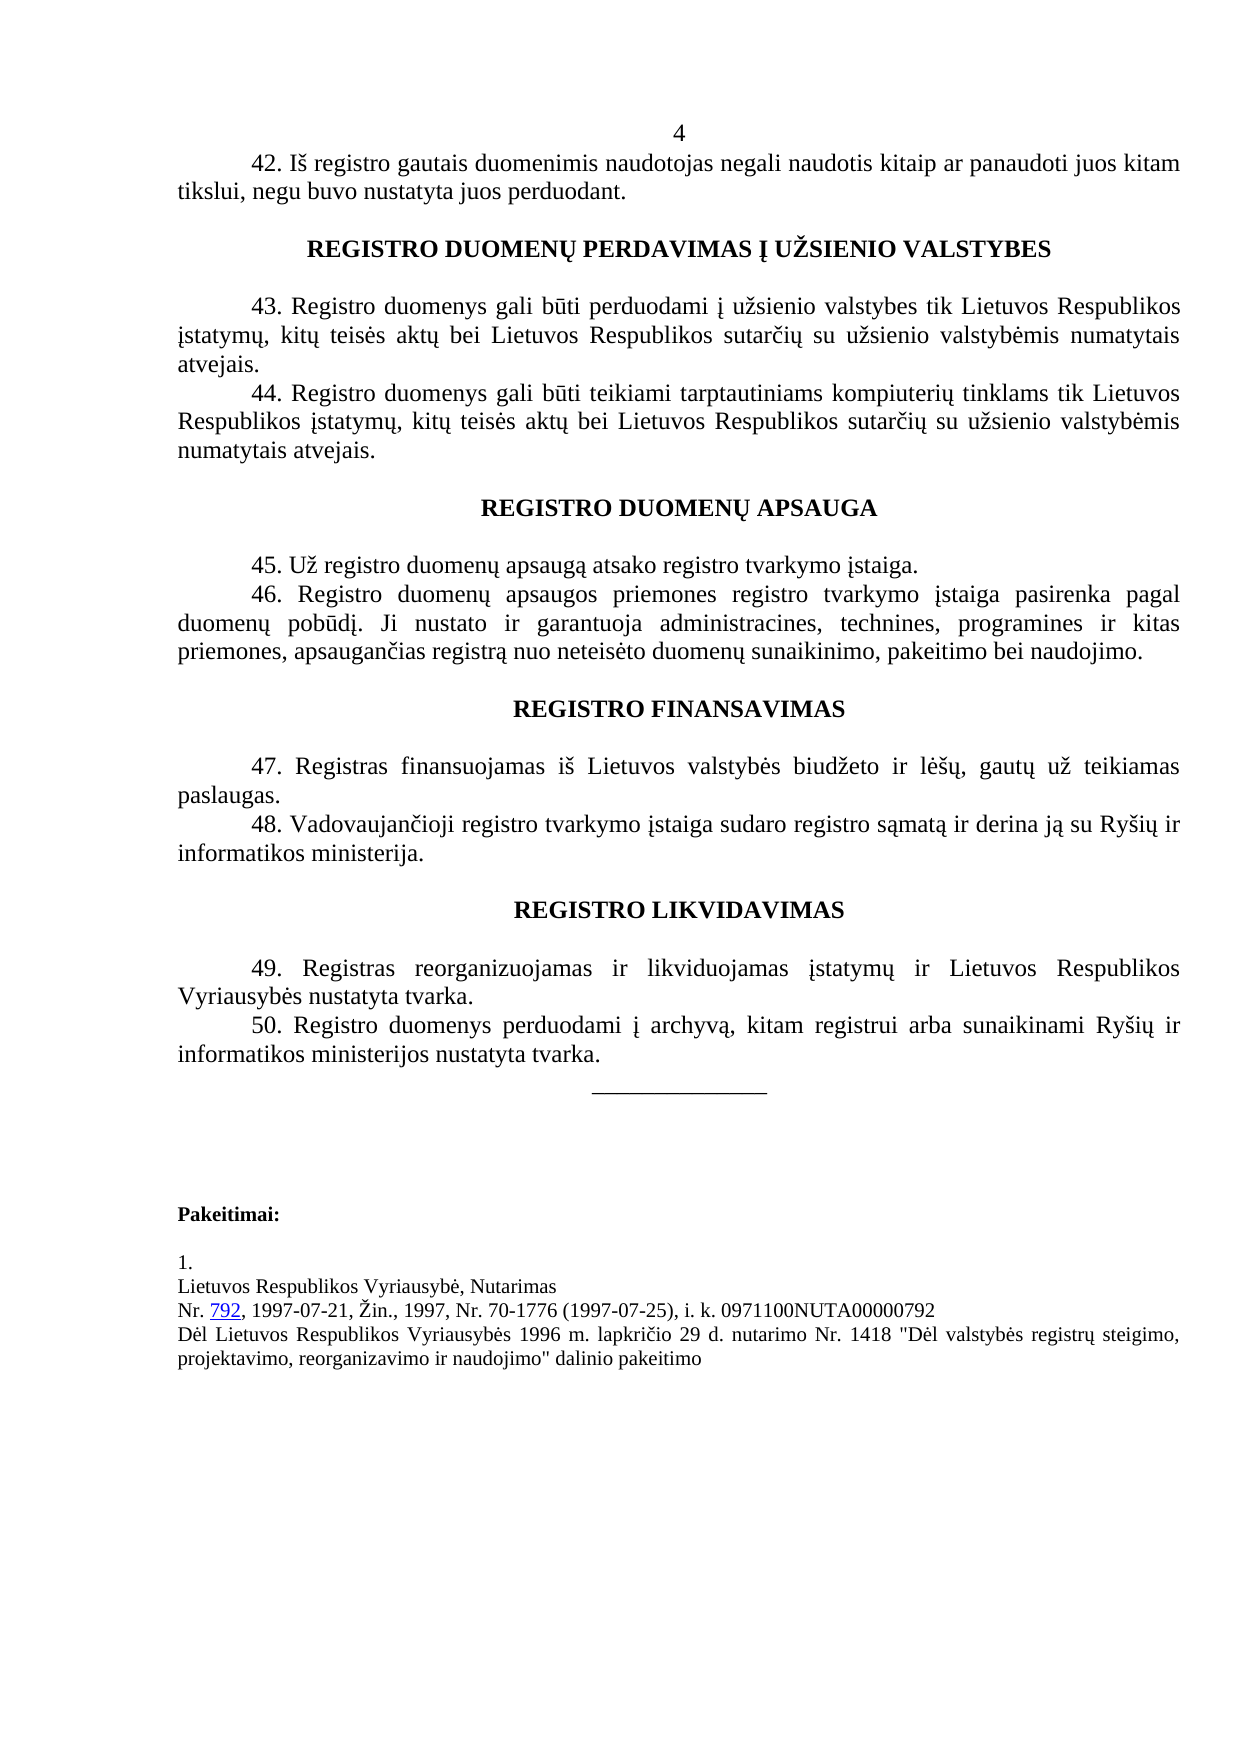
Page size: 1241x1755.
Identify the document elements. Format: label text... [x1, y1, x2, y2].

text Pakeitimai: [177, 1202, 1181, 1226]
text 42. Iš registro gautais duomenimis naudotojas negali naudotis kitaip ar panaudoti juos kitam tikslui, negu buvo nustatyta juos perduodant. [177, 148, 1181, 205]
text 43. Registro duomenys gali būti perduodami į užsienio valstybes tik Lietuvos Respublikos įstatymų, kitų teisės aktų bei Lietuvos Respublikos sutarčių su užsienio valstybėmis numatytais atvejais. [177, 291, 1181, 378]
text Registro duomenų perdavimas į užsienio valstybes [177, 234, 1181, 263]
text 45. Už registro duomenų apsaugą atsako registro tvarkymo įstaiga. [177, 550, 1181, 579]
text Registro likvidavimas [177, 895, 1181, 924]
text 44. Registro duomenys gali būti teikiami tarptautiniams kompiuterių tinklams tik Lietuvos Respublikos įstatymų, kitų teisės aktų bei Lietuvos Respublikos sutarčių su užsienio valstybėmis numatytais atvejais. [177, 378, 1181, 464]
text 48. Vadovaujančioji registro tvarkymo įstaiga sudaro registro sąmatą ir derina ją su Ryšių ir informatikos ministerija. [177, 809, 1181, 866]
text Nr. 792, 1997-07-21, Žin., 1997, Nr. 70-1776 (1997-07-25), i. k. 0971100NUTA00000792 [177, 1298, 1181, 1322]
text Registro duomenų apsauga [177, 493, 1181, 521]
text ______________ [177, 1068, 1181, 1096]
text Lietuvos Respublikos Vyriausybė, Nutarimas [177, 1274, 1181, 1298]
text 47. Registras finansuojamas iš Lietuvos valstybės biudžeto ir lėšų, gautų už teikiamas paslaugas. [177, 751, 1181, 809]
text Registro finansavimas [177, 694, 1181, 723]
text 46. Registro duomenų apsaugos priemones registro tvarkymo įstaiga pasirenka pagal duomenų pobūdį. Ji nustato ir garantuoja administracines, technines, programines ir kitas priemones, apsaugančias registrą nuo neteisėto duomenų sunaikinimo, pakeitimo bei naudojimo. [177, 579, 1181, 665]
text 50. Registro duomenys perduodami į archyvą, kitam registrui arba sunaikinami Ryšių ir informatikos ministerijos nustatyta tvarka. [177, 1010, 1181, 1068]
text Dėl Lietuvos Respublikos Vyriausybės 1996 m. lapkričio 29 d. nutarimo Nr. 1418 "Dėl valstybės registrų steigimo, projektavimo, reorganizavimo ir naudojimo" dalinio pakeitimo [177, 1322, 1181, 1370]
text 49. Registras reorganizuojamas ir likviduojamas įstatymų ir Lietuvos Respublikos Vyriausybės nustatyta tvarka. [177, 953, 1181, 1010]
text 1. [177, 1250, 1181, 1274]
